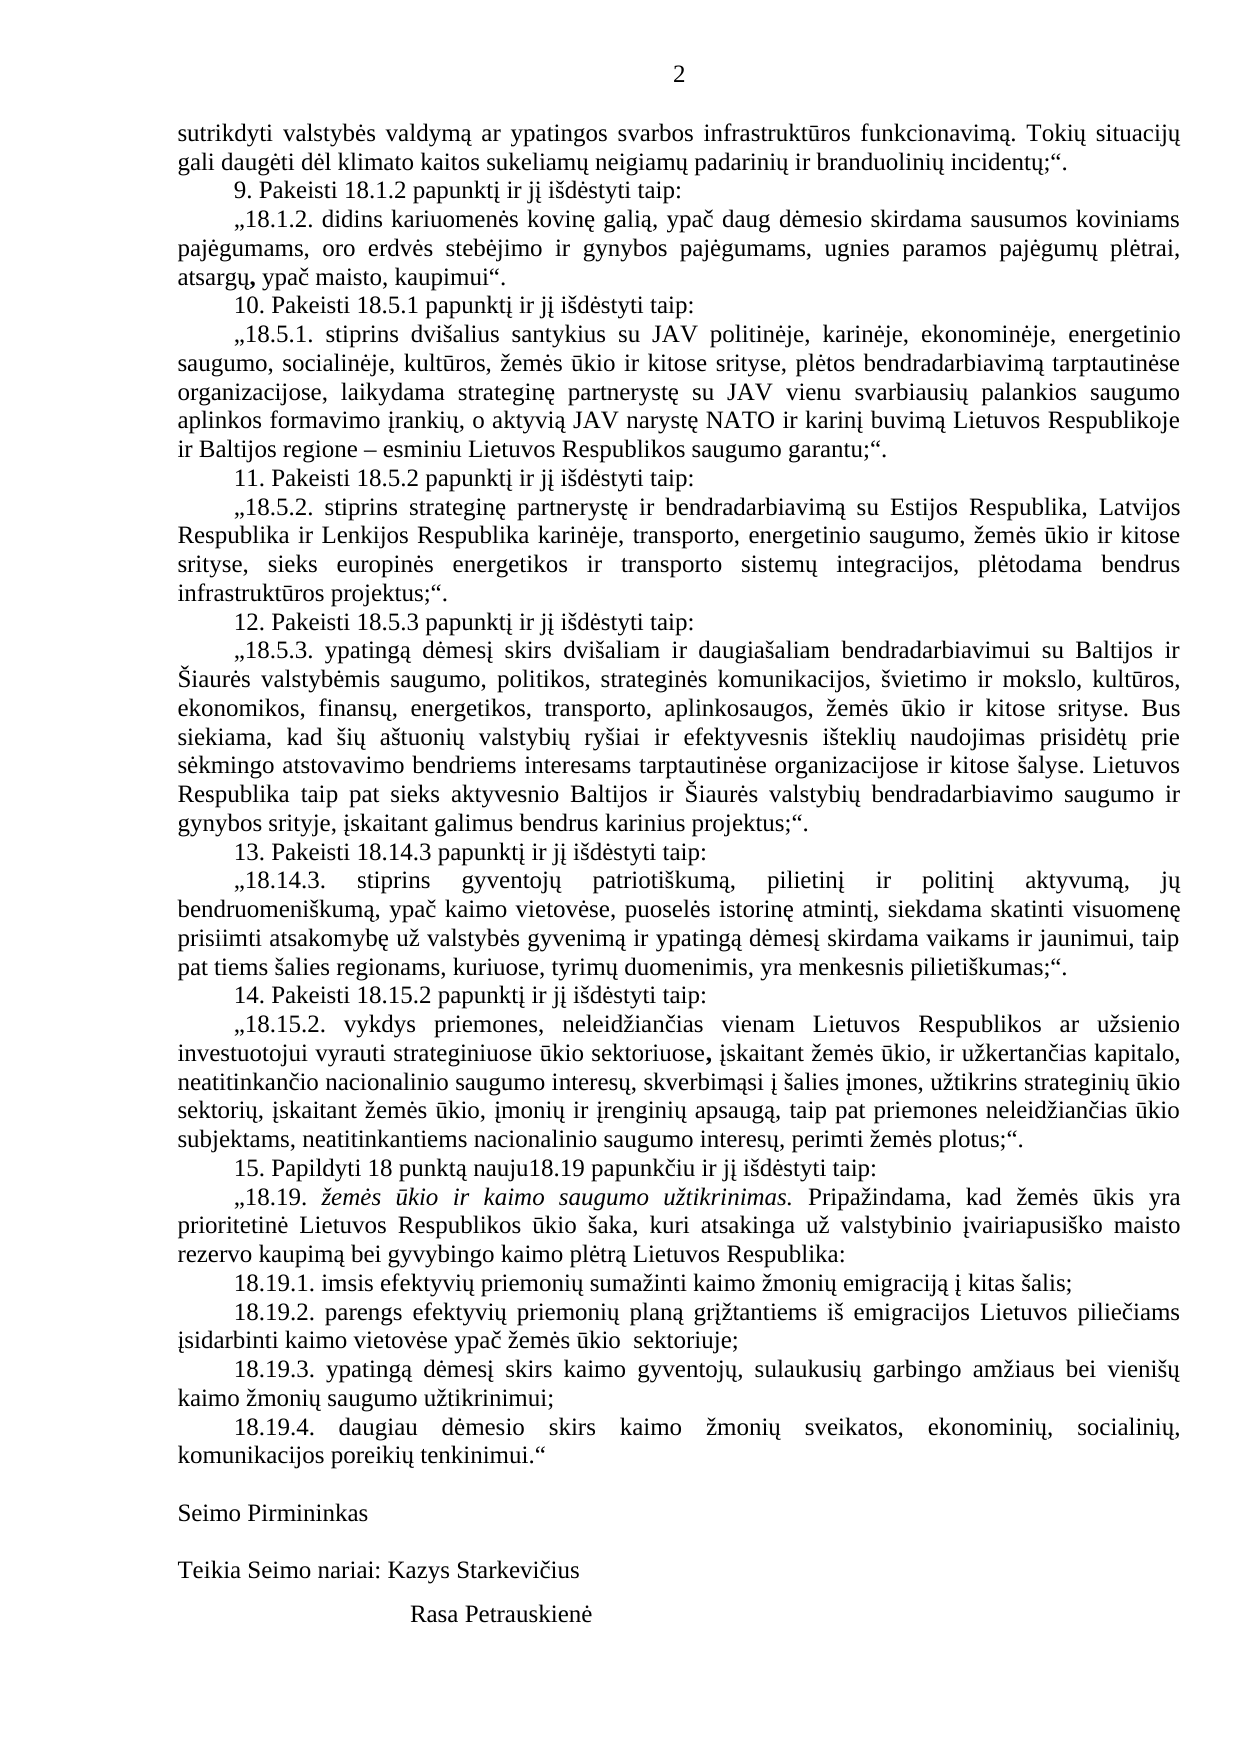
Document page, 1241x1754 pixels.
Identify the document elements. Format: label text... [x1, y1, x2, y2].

text Teikia Seimo nariai: Kazys Starkevičius [177, 1556, 1181, 1584]
text „18.5.2. stiprins strateginę partnerystę ir bendradarbiavimą su Estijos Respublika, Latvijos Respublika ir Lenkijos Respublika karinėje, transporto, energetinio saugumo, žemės ūkio ir kitose srityse, sieks europinės energetikos ir transporto sistemų integracijos, plėtodama bendrus infrastruktūros projektus;“. [177, 492, 1181, 607]
text 12. Pakeisti 18.5.3 papunktį ir jį išdėstyti taip: [177, 607, 1181, 636]
text Rasa Petrauskienė [177, 1599, 1181, 1627]
text Seimo Pirmininkas [177, 1498, 1181, 1527]
text „18.15.2. vykdys priemones, neleidžiančias vienam Lietuvos Respublikos ar užsienio investuotojui vyrauti strateginiuose ūkio sektoriuose, įskaitant žemės ūkio, ir užkertančias kapitalo, neatitinkančio nacionalinio saugumo interesų, skverbimąsi į šalies įmones, užtikrins strateginių ūkio sektorių, įskaitant žemės ūkio, įmonių ir įrenginių apsaugą, taip pat priemones neleidžiančias ūkio subjektams, neatitinkantiems nacionalinio saugumo interesų, perimti žemės plotus;“. [177, 1009, 1181, 1153]
text sutrikdyti valstybės valdymą ar ypatingos svarbos infrastruktūros funkcionavimą. Tokių situacijų gali daugėti dėl klimato kaitos sukeliamų neigiamų padarinių ir branduolinių incidentų;“. [177, 118, 1181, 176]
text 14. Pakeisti 18.15.2 papunktį ir jį išdėstyti taip: [177, 981, 1181, 1009]
text 18.19.3. ypatingą dėmesį skirs kaimo gyventojų, sulaukusių garbingo amžiaus bei vienišų kaimo žmonių saugumo užtikrinimui; [177, 1354, 1181, 1412]
text „18.5.3. ypatingą dėmesį skirs dvišaliam ir daugiašaliam bendradarbiavimui su Baltijos ir Šiaurės valstybėmis saugumo, politikos, strateginės komunikacijos, švietimo ir mokslo, kultūros, ekonomikos, finansų, energetikos, transporto, aplinkosaugos, žemės ūkio ir kitose srityse. Bus siekiama, kad šių aštuonių valstybių ryšiai ir efektyvesnis išteklių naudojimas prisidėtų prie sėkmingo atstovavimo bendriems interesams tarptautinėse organizacijose ir kitose šalyse. Lietuvos Respublika taip pat sieks aktyvesnio Baltijos ir Šiaurės valstybių bendradarbiavimo saugumo ir gynybos srityje, įskaitant galimus bendrus karinius projektus;“. [177, 636, 1181, 837]
text 9. Pakeisti 18.1.2 papunktį ir jį išdėstyti taip: [177, 176, 1181, 204]
text 10. Pakeisti 18.5.1 papunktį ir jį išdėstyti taip: [177, 291, 1181, 319]
text „18.14.3. stiprins gyventojų patriotiškumą, pilietinį ir politinį aktyvumą, jų bendruomeniškumą, ypač kaimo vietovėse, puoselės istorinę atmintį, siekdama skatinti visuomenę prisiimti atsakomybę už valstybės gyvenimą ir ypatingą dėmesį skirdama vaikams ir jaunimui, taip pat tiems šalies regionams, kuriuose, tyrimų duomenimis, yra menkesnis pilietiškumas;“. [177, 866, 1181, 981]
text „18.5.1. stiprins dvišalius santykius su JAV politinėje, karinėje, ekonominėje, energetinio saugumo, socialinėje, kultūros, žemės ūkio ir kitose srityse, plėtos bendradarbiavimą tarptautinėse organizacijose, laikydama strateginę partnerystę su JAV vienu svarbiausių palankios saugumo aplinkos formavimo įrankių, o aktyvią JAV narystę NATO ir karinį buvimą Lietuvos Respublikoje ir Baltijos regione – esminiu Lietuvos Respublikos saugumo garantu;“. [177, 319, 1181, 463]
text 18.19.4. daugiau dėmesio skirs kaimo žmonių sveikatos, ekonominių, socialinių, komunikacijos poreikių tenkinimui.“ [177, 1412, 1181, 1469]
text „18.1.2. didins kariuomenės kovinę galią, ypač daug dėmesio skirdama sausumos koviniams pajėgumams, oro erdvės stebėjimo ir gynybos pajėgumams, ugnies paramos pajėgumų plėtrai, atsargų, ypač maisto, kaupimui“. [177, 204, 1181, 291]
text 13. Pakeisti 18.14.3 papunktį ir jį išdėstyti taip: [177, 837, 1181, 866]
text 15. Papildyti 18 punktą nauju18.19 papunkčiu ir jį išdėstyti taip: [177, 1153, 1181, 1182]
text „18.19. žemės ūkio ir kaimo saugumo užtikrinimas. Pripažindama, kad žemės ūkis yra prioritetinė Lietuvos Respublikos ūkio šaka, kuri atsakinga už valstybinio įvairiapusiško maisto rezervo kaupimą bei gyvybingo kaimo plėtrą Lietuvos Respublika: [177, 1182, 1181, 1268]
text 18.19.2. parengs efektyvių priemonių planą grįžtantiems iš emigracijos Lietuvos piliečiams įsidarbinti kaimo vietovėse ypač žemės ūkio sektoriuje; [177, 1297, 1181, 1354]
text 11. Pakeisti 18.5.2 papunktį ir jį išdėstyti taip: [177, 463, 1181, 492]
text 18.19.1. imsis efektyvių priemonių sumažinti kaimo žmonių emigraciją į kitas šalis; [177, 1268, 1181, 1297]
